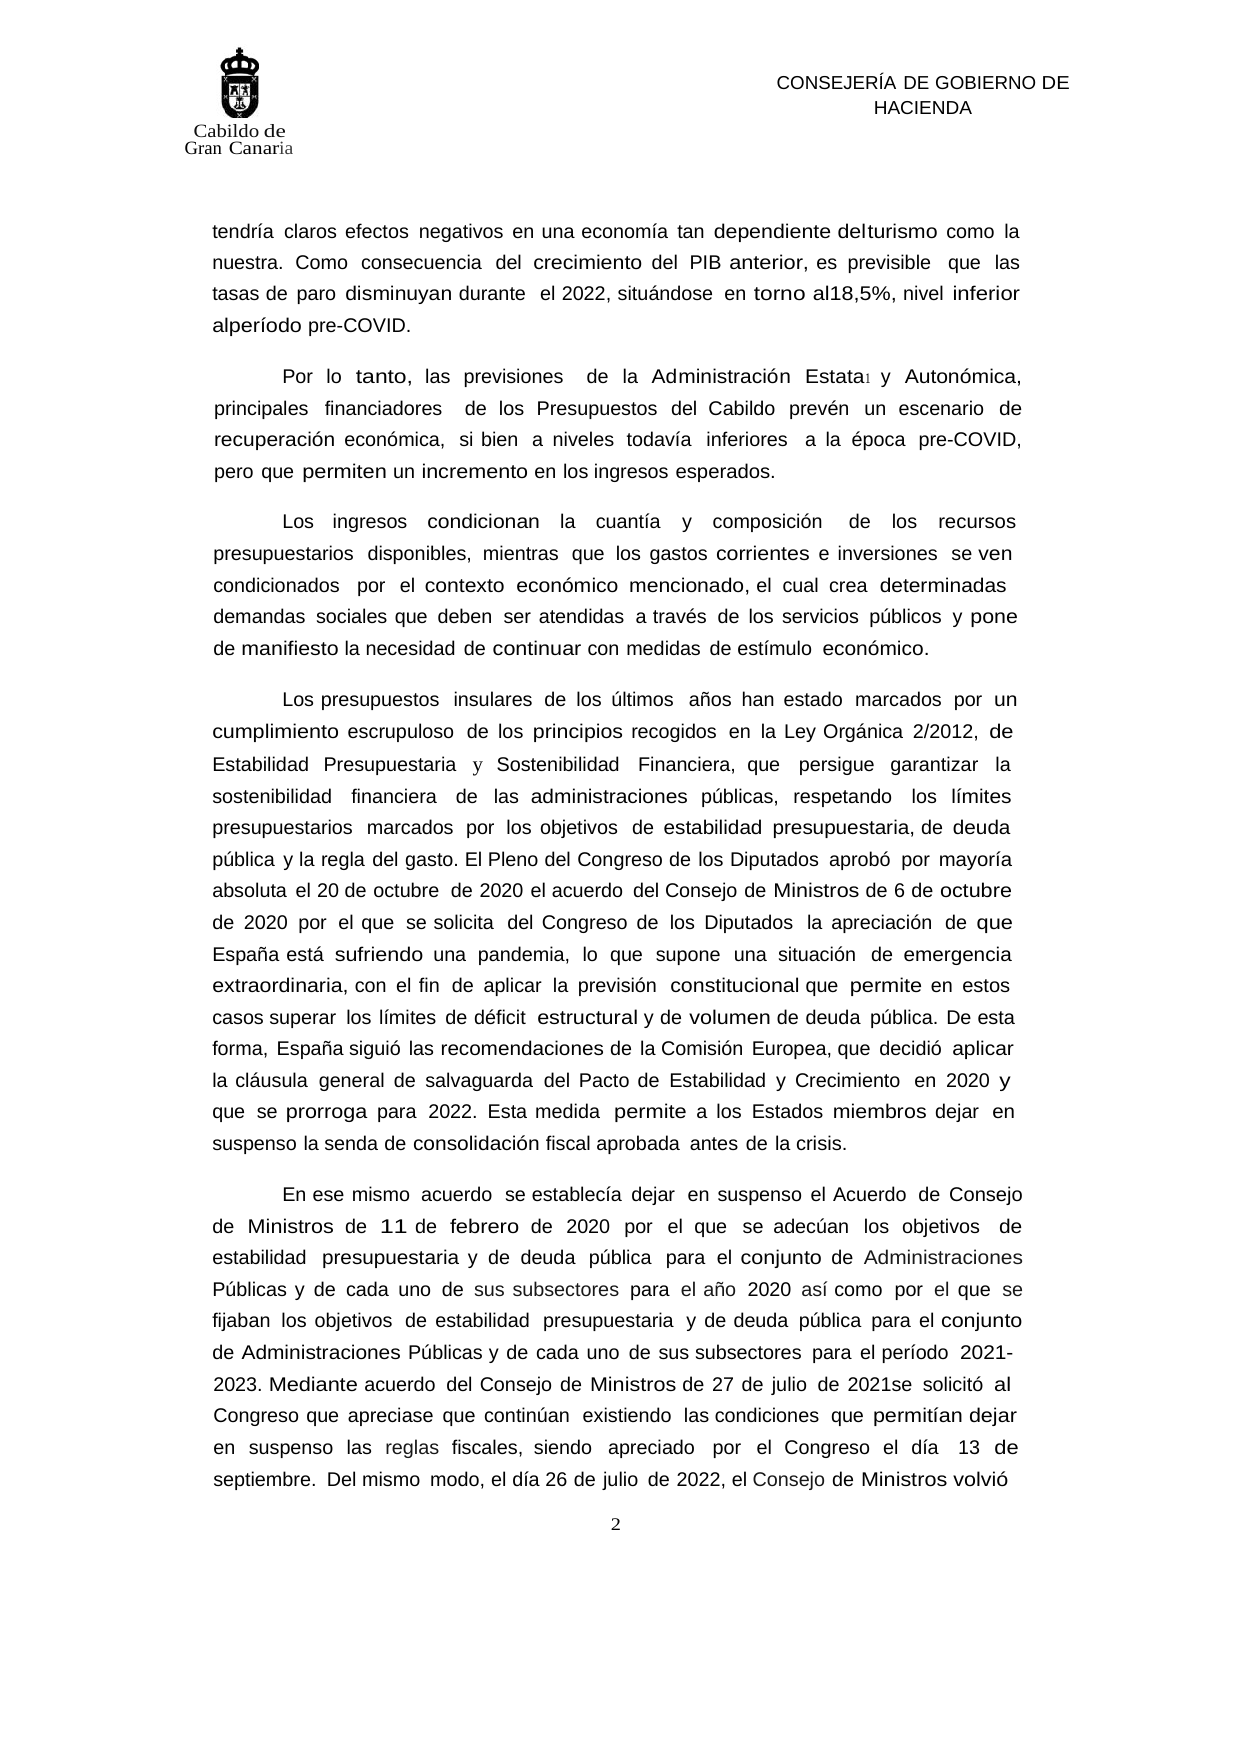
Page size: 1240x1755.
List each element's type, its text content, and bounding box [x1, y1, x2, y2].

text Por lo tanto, las previsiones de la Administración Estata1 y Autonómica, principales financiadores de los Presupuestos del Cabildo prevén un escenario de recuperación económica, si bien a niveles todavía inferiores a la época pre-COVID, pero que permiten un incremento en los ingresos esperados. [214, 365, 1022, 483]
text septiembre. Del mismo modo, el día 26 de julio de 2022, el Consejo de Ministros volvió [213, 1468, 1010, 1490]
text tendría claros efectos negativos en una economía tan dependiente delturismo como la nuestra. Como consecuencia del crecimiento del PIB anterior, es previsible que las tasas de paro disminuyan durante el 2022, situándose en torno al18,5%, nivel inferior alperíodo pre-COVID. [212, 220, 1020, 336]
text Los ingresos condicionan la cuantía y composición de los recursos presupuestarios disponibles, mientras que los gastos corrientes e inversiones se ven condicionados por el contexto económico mencionado, el cual crea determinadas demandas sociales que deben ser atendidas a través de los servicios públicos y pone de manifiesto la necesidad de continuar con medidas de estímulo económico. [213, 510, 1024, 659]
text En ese mismo acuerdo se establecía dejar en suspenso el Acuerdo de Consejo de Ministros de 11 de febrero de 2020 por el que se adecúan los objetivos de estabilidad presupuestaria y de deuda pública para el conjunto de Administraciones Públicas y de cada uno de sus subsectores para el año 2020 así como por el que se fijaban los objetivos de estabilidad presupuestaria y de deuda pública para el conjunto de Administraciones Públicas y de cada uno de sus subsectores para el período 2021- [212, 1183, 1023, 1364]
text Los presupuestos insulares de los últimos años han estado marcados por un cumplimiento escrupuloso de los principios recogidos en la Ley Orgánica 2/2012, de Estabilidad Presupuestaria y Sostenibilidad Financiera, que persigue garantizar la sostenibilidad financiera de las administraciones públicas, respetando los límites presupuestarios marcados por los objetivos de estabilidad presupuestaria, de deuda pública y la regla del gasto. El Pleno del Congreso de los Diputados aprobó por mayoría absoluta el 20 de octubre de 2020 el acuerdo del Consejo de Ministros de 6 de octubre de 2020 por el que se solicita del Congreso de los Diputados la apreciación de que España está sufriendo una pandemia, lo que supone una situación de emergencia extraordinaria, con el fin de aplicar la previsión constitucional que permite en estos casos superar los límites de déficit estructural y de volumen de deuda pública. De esta forma, España siguió las recomendaciones de la Comisión Europea, que decidió aplicar la cláusula general de salvaguarda del Pacto de Estabilidad y Crecimiento en 2020 y que se prorroga para 2022. Esta medida permite a los Estados miembros dejar en suspenso la senda de consolidación fiscal aprobada antes de la crisis. [212, 688, 1025, 1154]
text 2023. Mediante acuerdo del Consejo de Ministros de 27 de julio de 2021se solicitó al Congreso que apreciase que continúan existiendo las condiciones que permitían dejar en suspenso las reglas fiscales, siendo apreciado por el Congreso el día 13 de [213, 1372, 1024, 1459]
text 2 [606, 1514, 625, 1534]
